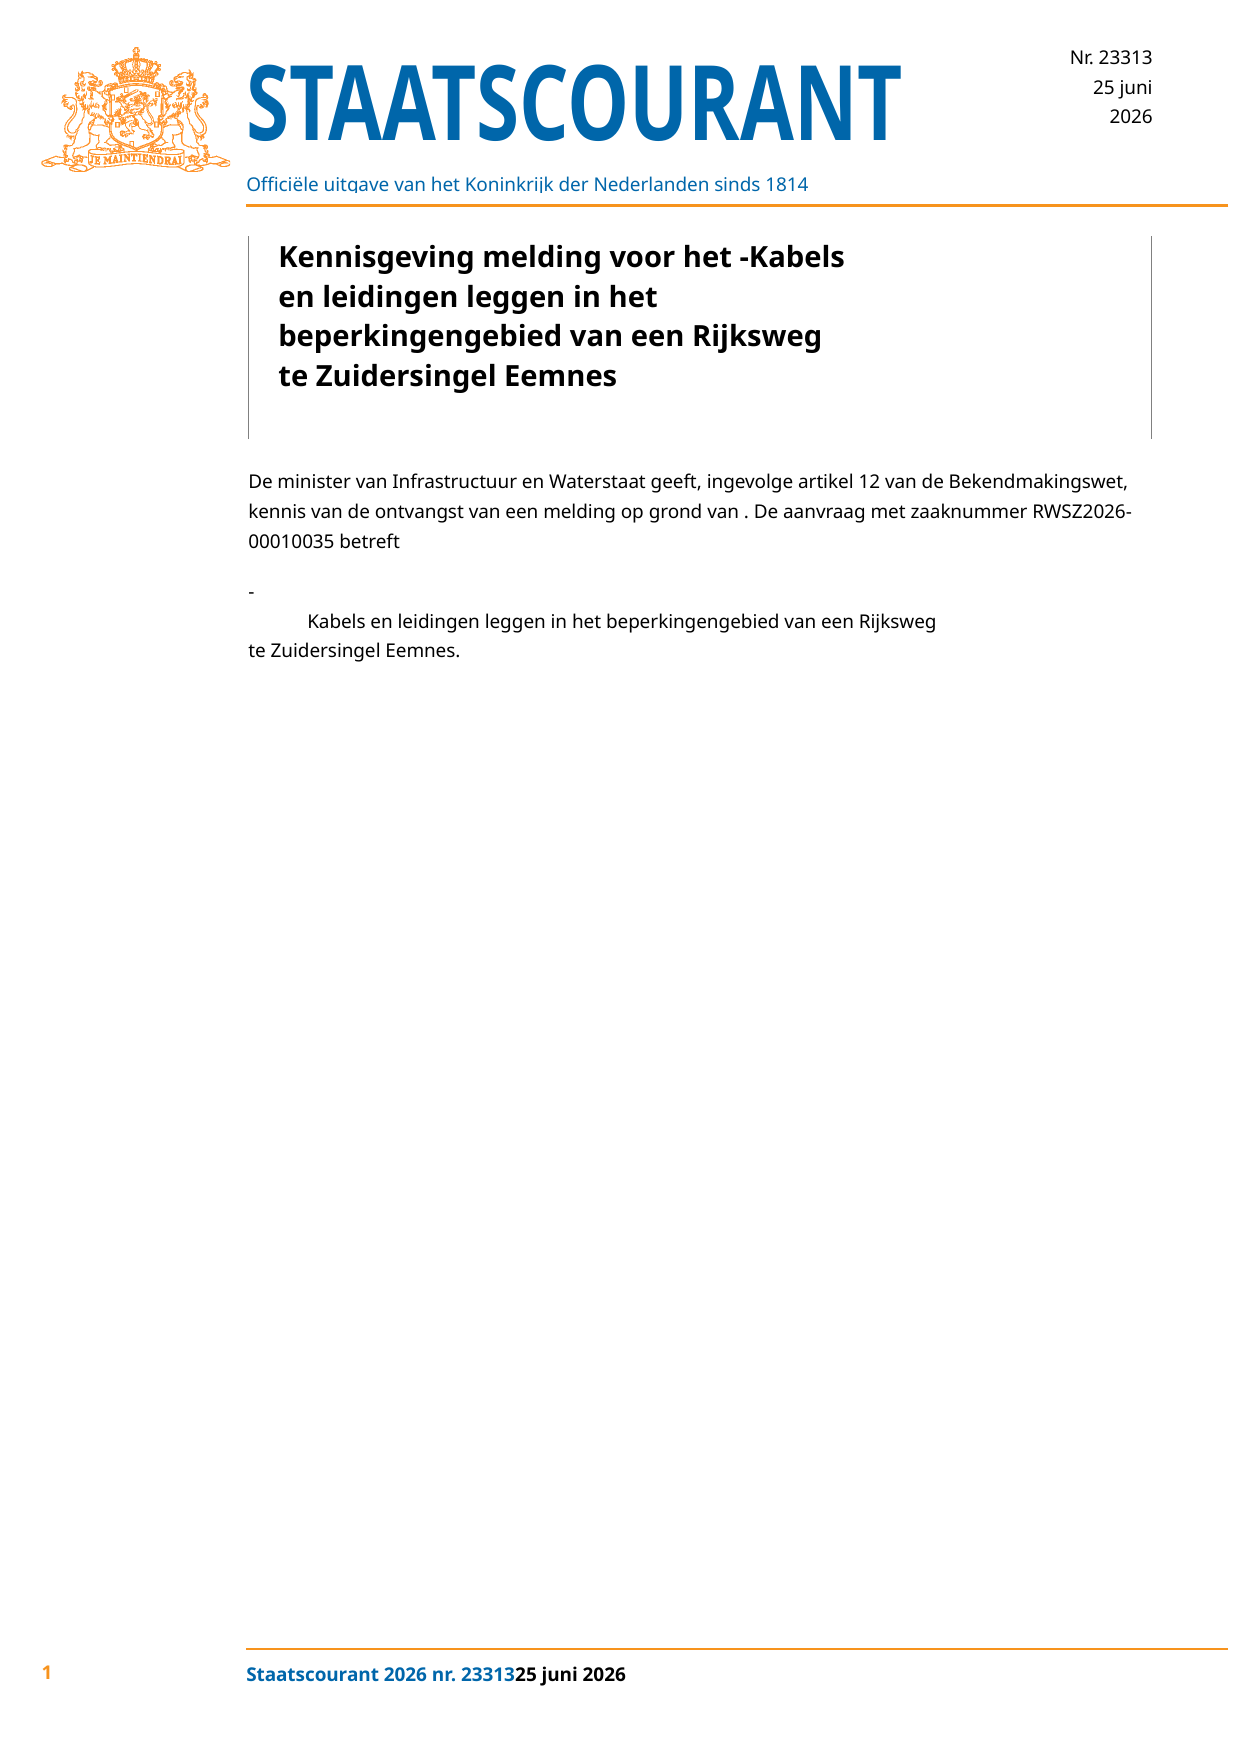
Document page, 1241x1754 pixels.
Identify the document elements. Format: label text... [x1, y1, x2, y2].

table_header Kennisgeving melding voor het -Kabels en leidingen leggen in het beperkingengebied van een Rijksweg te Zuidersingel Eemnes [249, 236, 850, 439]
text te Zuidersingel Eemnes. [248, 637, 1152, 663]
picture [912, 236, 1090, 414]
picture [41, 47, 231, 172]
text De minister van Infrastructuur en Waterstaat geeft, ingevolge artikel 12 van de Bekendmakingswet, kennis van de ontvangst van een melding op grond van . De aanvraag met zaaknummer RWSZ2026-00010035 betreft [248, 469, 1152, 553]
table_header [1090, 236, 1151, 413]
list Kabels en leidingen leggen in het beperkingengebied van een Rijksweg [248, 608, 1152, 633]
table_header [850, 414, 1151, 439]
table_header [850, 236, 912, 413]
